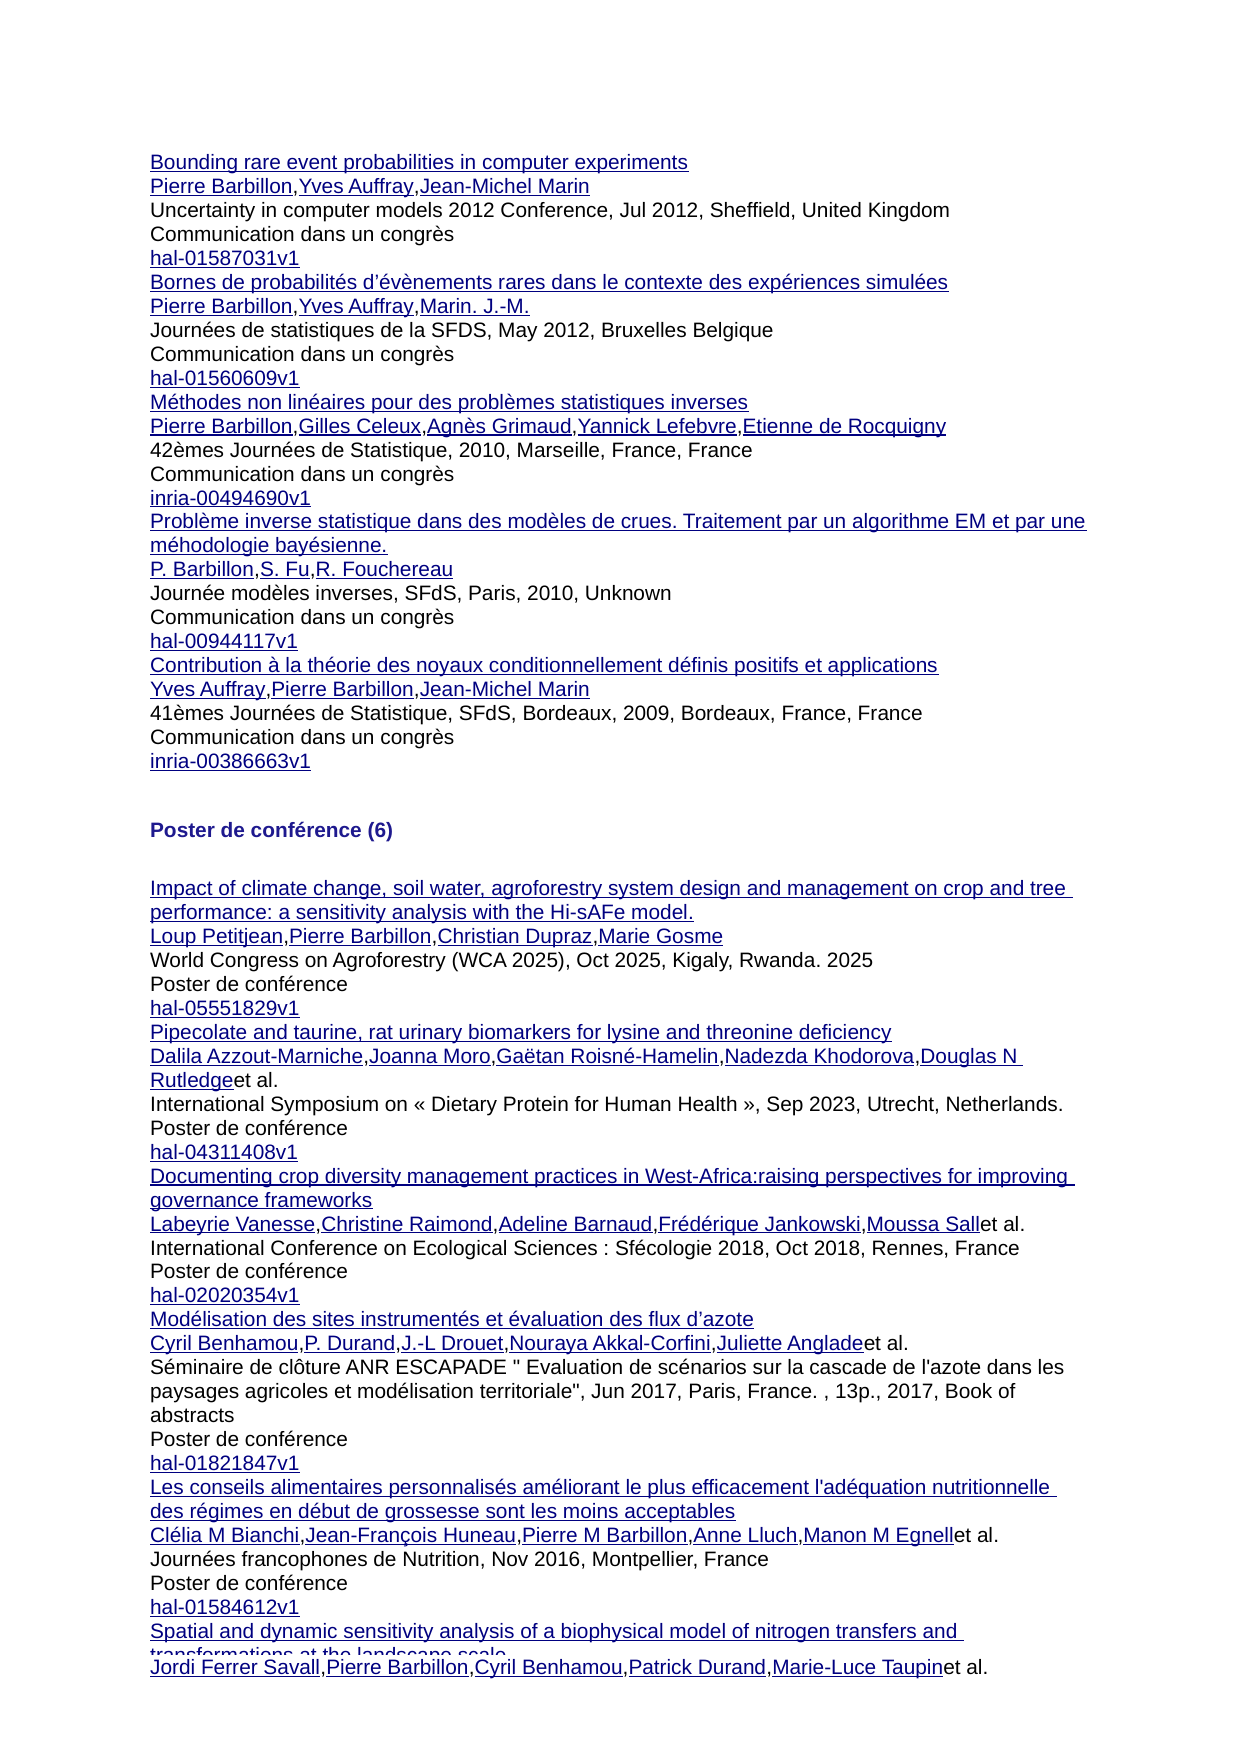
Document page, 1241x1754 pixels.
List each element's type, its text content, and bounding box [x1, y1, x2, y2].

table_cell Documenting crop diversity management practices in West-Africa:raising perspectives for improving governance frameworks Labeyrie Vanesse,Christine Raimond,Adeline Barnaud,Frédérique Jankowski,Moussa Sallet al. International Conference on Ecological Sciences : Sfécologie 2018, Oct 2018, Rennes, France Poster de conférence hal-02020354v1 [150, 1164, 1090, 1307]
table_cell Méthodes non linéaires pour des problèmes statistiques inverses Pierre Barbillon,Gilles Celeux,Agnès Grimaud,Yannick Lefebvre,Etienne de Rocquigny 42èmes Journées de Statistique, 2010, Marseille, France, France Communication dans un congrès inria-00494690v1 [150, 390, 1090, 509]
table_cell Pipecolate and taurine, rat urinary biomarkers for lysine and threonine deficiency Dalila Azzout-Marniche,Joanna Moro,Gaëtan Roisné-Hamelin,Nadezda Khodorova,Douglas N Rutledgeet al. International Symposium on « Dietary Protein for Human Health », Sep 2023, Utrecht, Netherlands. Poster de conférence hal-04311408v1 [150, 1020, 1090, 1163]
table_cell Les conseils alimentaires personnalisés améliorant le plus efficacement l'adéquation nutritionnelle des régimes en début de grossesse sont les moins acceptables Clélia M Bianchi,Jean-François Huneau,Pierre M Barbillon,Anne Lluch,Manon M Egnellet al. Journées francophones de Nutrition, Nov 2016, Montpellier, France Poster de conférence hal-01584612v1 [150, 1475, 1090, 1619]
table_cell Modélisation des sites instrumentés et évaluation des flux d’azote Cyril Benhamou,P. Durand,J.-L Drouet,Nouraya Akkal-Corfini,Juliette Angladeet al. Séminaire de clôture ANR ESCAPADE " Evaluation de scénarios sur la cascade de l'azote dans les paysages agricoles et modélisation territoriale", Jun 2017, Paris, France. , 13p., 2017, Book of abstracts Poster de conférence hal-01821847v1 [150, 1307, 1090, 1475]
table_cell Spatial and dynamic sensitivity analysis of a biophysical model of nitrogen transfers and transformations at the landscape scale Jordi Ferrer Savall,Pierre Barbillon,Cyril Benhamou,Patrick Durand,Marie-Luce Taupinet al. [150, 1619, 1090, 1679]
subtitle Poster de conférence (6) [150, 818, 1090, 842]
table_cell Problème inverse statistique dans des modèles de crues. Traitement par un algorithme EM et par une méhodologie bayésienne. P. Barbillon,S. Fu,R. Fouchereau Journée modèles inverses, SFdS, Paris, 2010, Unknown Communication dans un congrès hal-00944117v1 [150, 509, 1090, 653]
table_cell Bornes de probabilités d’évènements rares dans le contexte des expériences simulées Pierre Barbillon,Yves Auffray,Marin. J.-M. Journées de statistiques de la SFDS, May 2012, Bruxelles Belgique Communication dans un congrès hal-01560609v1 [150, 270, 1090, 389]
table_cell Contribution à la théorie des noyaux conditionnellement définis positifs et applications Yves Auffray,Pierre Barbillon,Jean-Michel Marin 41èmes Journées de Statistique, SFdS, Bordeaux, 2009, Bordeaux, France, France Communication dans un congrès inria-00386663v1 [150, 653, 1090, 773]
table_cell Bounding rare event probabilities in computer experiments Pierre Barbillon,Yves Auffray,Jean-Michel Marin Uncertainty in computer models 2012 Conference, Jul 2012, Sheffield, United Kingdom Communication dans un congrès hal-01587031v1 [150, 150, 1090, 270]
table_header Impact of climate change, soil water, agroforestry system design and management on crop and tree performance: a sensitivity analysis with the Hi-sAFe model. Loup Petitjean,Pierre Barbillon,Christian Dupraz,Marie Gosme World Congress on Agroforestry (WCA 2025), Oct 2025, Kigaly, Rwanda. 2025 Poster de conférence hal-05551829v1 [150, 876, 1090, 1020]
